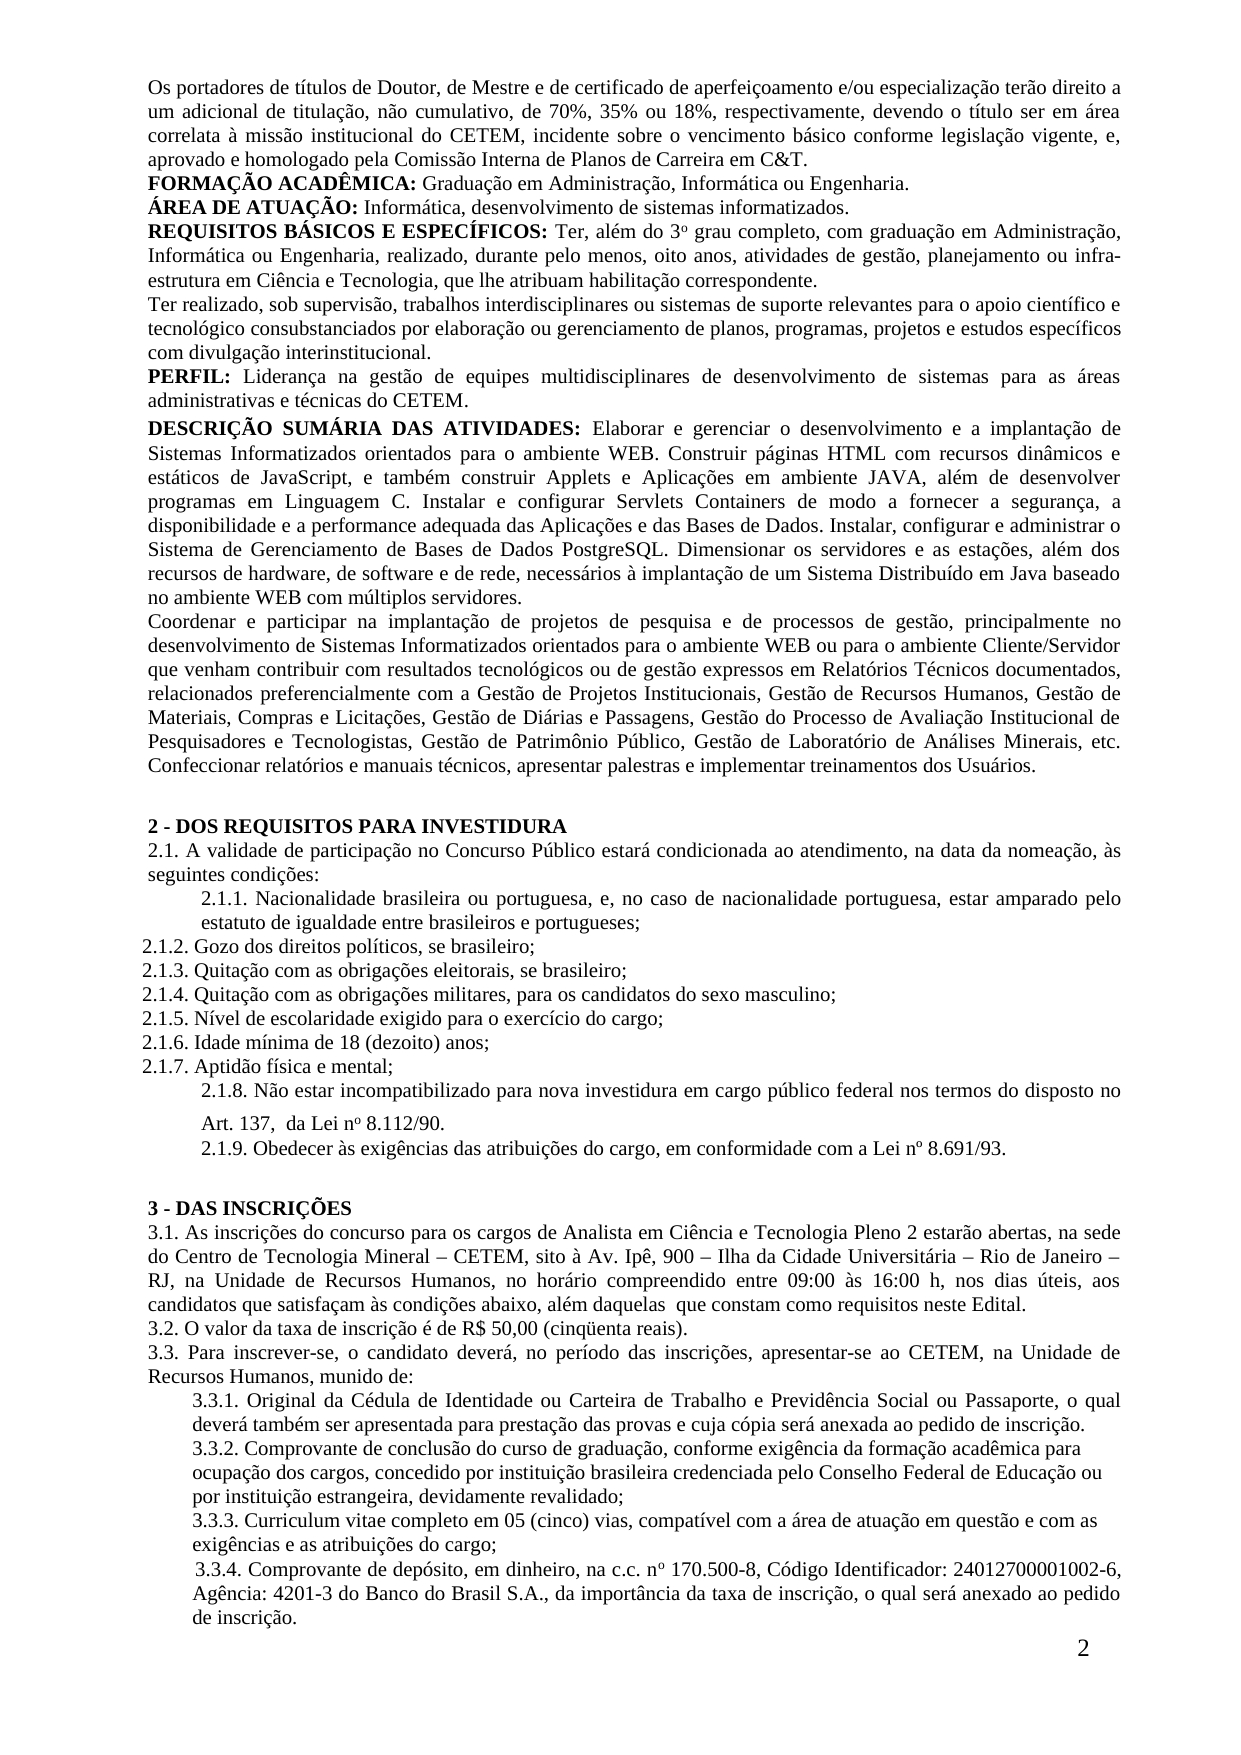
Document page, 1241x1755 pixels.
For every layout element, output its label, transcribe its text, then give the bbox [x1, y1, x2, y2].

text 2.1.8. Não estar incompatibilizado para nova investidura em cargo público federal nos termos do disposto no Art. 137, da Lei no 8.112/90. [201, 1078, 1122, 1135]
text 3.3.3. Curriculum vitae completo em 05 (cinco) vias, compatível com a área de atuação em questão e com as exigências e as atribuições do cargo; [192, 1508, 1122, 1556]
text 3.3.2. Comprovante de conclusão do curso de graduação, conforme exigência da formação acadêmica para ocupação dos cargos, concedido por instituição brasileira credenciada pelo Conselho Federal de Educação ou por instituição estrangeira, devidamente revalidado; [192, 1436, 1122, 1508]
text 2.1.3. Quitação com as obrigações eleitorais, se brasileiro; [142, 958, 1122, 982]
text 2.1.6. Idade mínima de 18 (dezoito) anos; [142, 1030, 1122, 1054]
text DESCRIÇÃO SUMÁRIA DAS ATIVIDADES: Elaborar e gerenciar o desenvolvimento e a implantação de Sistemas Informatizados orientados para o ambiente WEB. Construir páginas HTML com recursos dinâmicos e estáticos de JavaScript, e também construir Applets e Aplicações em ambiente JAVA, além de desenvolver programas em Linguagem C. Instalar e configurar Servlets Containers de modo a fornecer a segurança, a disponibilidade e a performance adequada das Aplicações e das Bases de Dados. Instalar, configurar e administrar o Sistema de Gerenciamento de Bases de Dados PostgreSQL. Dimensionar os servidores e as estações, além dos recursos de hardware, de software e de rede, necessários à implantação de um Sistema Distribuído em Java baseado no ambiente WEB com múltiplos servidores. [148, 412, 1122, 609]
text 3.2. O valor da taxa de inscrição é de R$ 50,00 (cinqüenta reais). [148, 1316, 1122, 1340]
text 2.1. A validade de participação no Concurso Público estará condicionada ao atendimento, na data da nomeação, às seguintes condições: [148, 838, 1122, 886]
text 2.1.1. Nacionalidade brasileira ou portuguesa, e, no caso de nacionalidade portuguesa, estar amparado pelo estatuto de igualdade entre brasileiros e portugueses; [201, 886, 1122, 934]
text 2.1.9. Obedecer às exigências das atribuições do cargo, em conformidade com a Lei nº 8.691/93. [195, 1135, 1122, 1159]
text FORMAÇÃO ACADÊMICA: Graduação em Administração, Informática ou Engenharia. [148, 171, 1122, 195]
text 2.1.5. Nível de escolaridade exigido para o exercício do cargo; [142, 1006, 1122, 1030]
text 3 - DAS INSCRIÇÕES [148, 1196, 1122, 1219]
text Ter realizado, sob supervisão, trabalhos interdisciplinares ou sistemas de suporte relevantes para o apoio científico e tecnológico consubstanciados por elaboração ou gerenciamento de planos, programas, projetos e estudos específicos com divulgação interinstitucional. [148, 292, 1122, 364]
text REQUISITOS BÁSICOS E ESPECÍFICOS: Ter, além do 3o grau completo, com graduação em Administração, Informática ou Engenharia, realizado, durante pelo menos, oito anos, atividades de gestão, planejamento ou infra-estrutura em Ciência e Tecnologia, que lhe atribuam habilitação correspondente. [148, 219, 1122, 292]
text 2 - DOS REQUISITOS PARA INVESTIDURA [148, 813, 1122, 838]
text 3.3.4. Comprovante de depósito, em dinheiro, na c.c. no 170.500-8, Código Identificador: 24012700001002-6, Agência: 4201-3 do Banco do Brasil S.A., da importância da taxa de inscrição, o qual será anexado ao pedido de inscrição. [192, 1556, 1122, 1629]
text 3.3.1. Original da Cédula de Identidade ou Carteira de Trabalho e Previdência Social ou Passaporte, o qual deverá também ser apresentada para prestação das provas e cuja cópia será anexada ao pedido de inscrição. [192, 1388, 1122, 1436]
text PERFIL: Liderança na gestão de equipes multidisciplinares de desenvolvimento de sistemas para as áreas administrativas e técnicas do CETEM. [148, 364, 1122, 412]
text 2.1.2. Gozo dos direitos políticos, se brasileiro; [142, 934, 1122, 958]
text ÁREA DE ATUAÇÃO: Informática, desenvolvimento de sistemas informatizados. [148, 195, 1122, 219]
text 3.1. As inscrições do concurso para os cargos de Analista em Ciência e Tecnologia Pleno 2 estarão abertas, na sede do Centro de Tecnologia Mineral – CETEM, sito à Av. Ipê, 900 – Ilha da Cidade Universitária – Rio de Janeiro – RJ, na Unidade de Recursos Humanos, no horário compreendido entre 09:00 às 16:00 h, nos dias úteis, aos candidatos que satisfaçam às condições abaixo, além daquelas que constam como requisitos neste Edital. [148, 1219, 1122, 1316]
text 2.1.4. Quitação com as obrigações militares, para os candidatos do sexo masculino; [142, 982, 1122, 1006]
text Coordenar e participar na implantação de projetos de pesquisa e de processos de gestão, principalmente no desenvolvimento de Sistemas Informatizados orientados para o ambiente WEB ou para o ambiente Cliente/Servidor que venham contribuir com resultados tecnológicos ou de gestão expressos em Relatórios Técnicos documentados, relacionados preferencialmente com a Gestão de Projetos Institucionais, Gestão de Recursos Humanos, Gestão de Materiais, Compras e Licitações, Gestão de Diárias e Passagens, Gestão do Processo de Avaliação Institucional de Pesquisadores e Tecnologistas, Gestão de Patrimônio Público, Gestão de Laboratório de Análises Minerais, etc. Confeccionar relatórios e manuais técnicos, apresentar palestras e implementar treinamentos dos Usuários. [148, 609, 1122, 777]
text 3.3. Para inscrever-se, o candidato deverá, no período das inscrições, apresentar-se ao CETEM, na Unidade de Recursos Humanos, munido de: [148, 1340, 1122, 1388]
text 2.1.7. Aptidão física e mental; [142, 1054, 1122, 1078]
text Os portadores de títulos de Doutor, de Mestre e de certificado de aperfeiçoamento e/ou especialização terão direito a um adicional de titulação, não cumulativo, de 70%, 35% ou 18%, respectivamente, devendo o título ser em área correlata à missão institucional do CETEM, incidente sobre o vencimento básico conforme legislação vigente, e, aprovado e homologado pela Comissão Interna de Planos de Carreira em C&T. [100, 75, 1122, 171]
